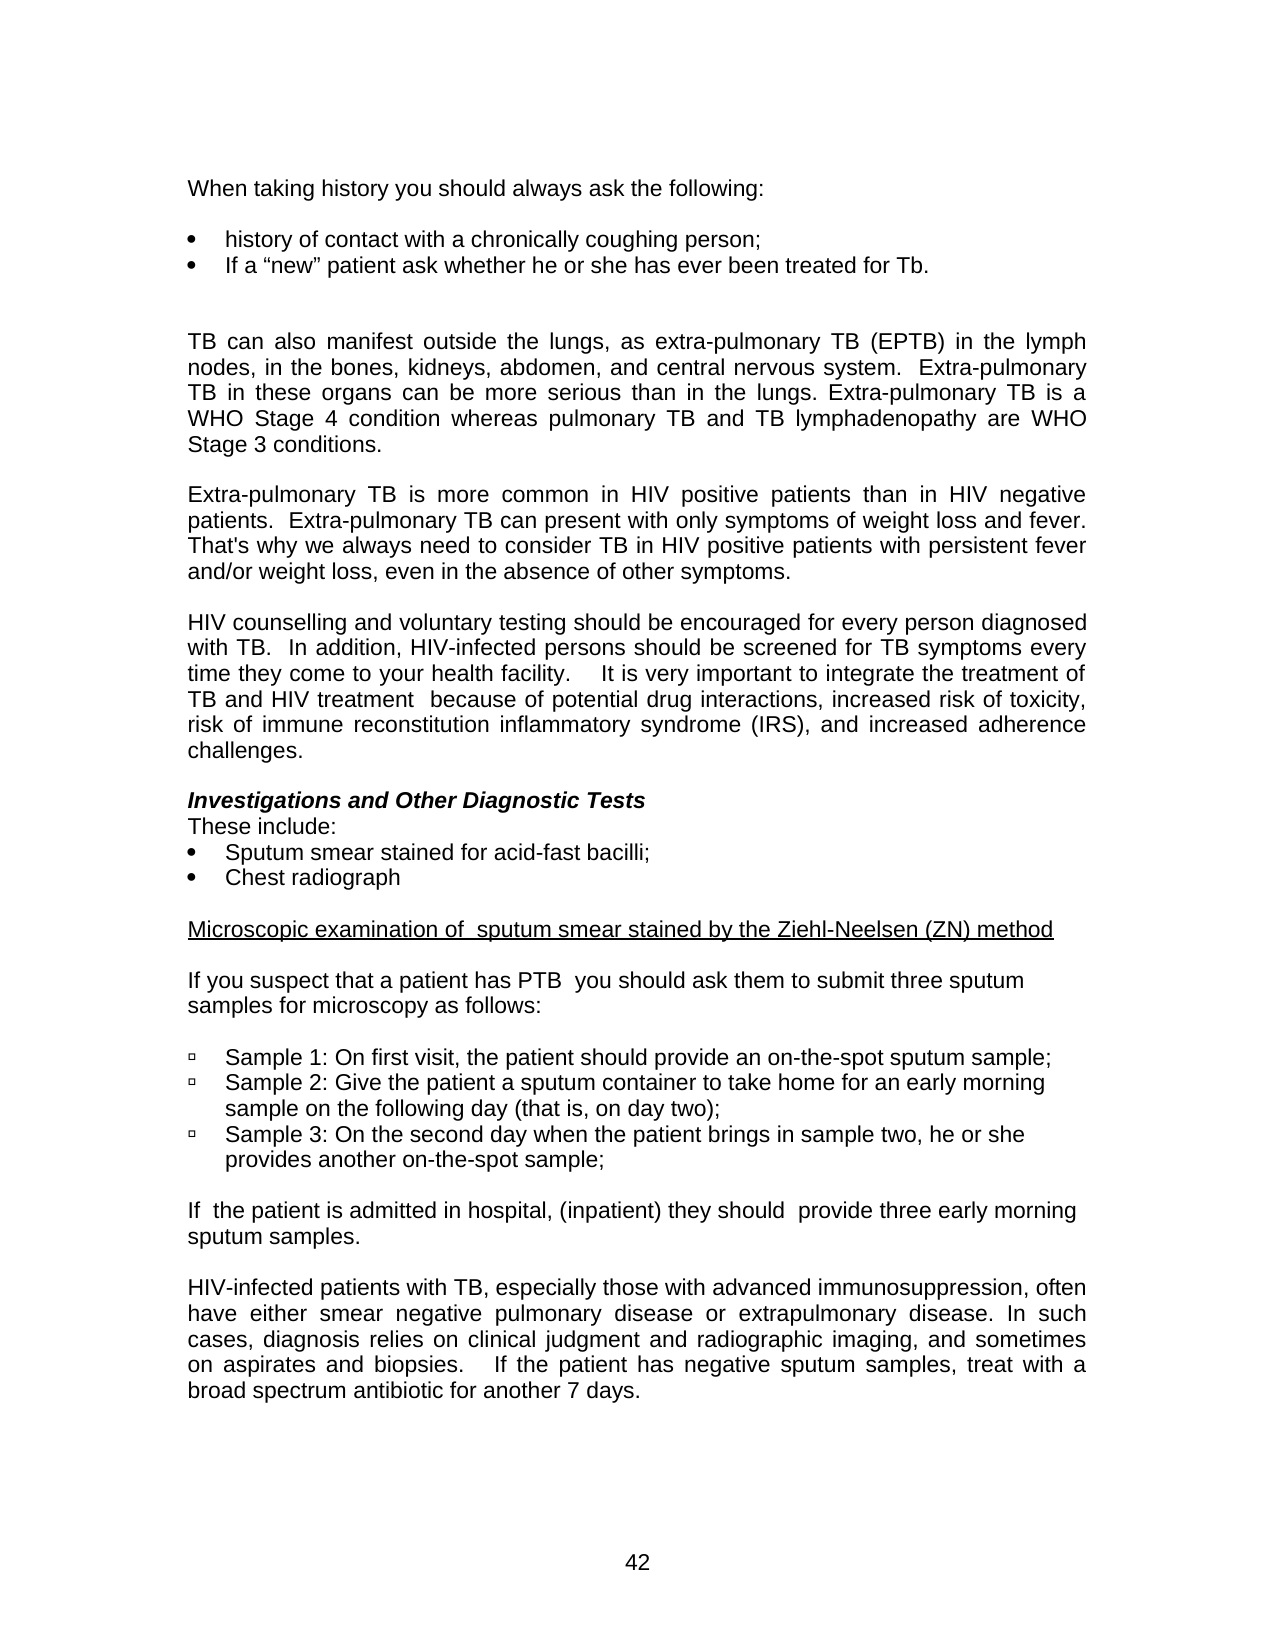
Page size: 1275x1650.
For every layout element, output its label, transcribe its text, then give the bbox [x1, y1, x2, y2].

text Investigations and Other Diagnostic Tests [187, 788, 1087, 814]
text Extra-pulmonary TB is more common in HIV positive patients than in HIV negative patients. Extra-pulmonary TB can present with only symptoms of weight loss and fever. That's why we always need to consider TB in HIV positive patients with persistent fever and/or weight loss, even in the absence of other symptoms. [187, 482, 1087, 584]
text If you suspect that a patient has PTB you should ask them to submit three sputum samples for microscopy as follows: [187, 967, 1087, 1019]
list If a “new” patient ask whether he or she has ever been treated for Tb. [187, 252, 1087, 278]
subtitle Microscopic examination of sputum smear stained by the Ziehl-Neelsen (ZN) method [187, 916, 1087, 942]
text When taking history you should always ask the following: [187, 176, 1087, 201]
text These include: [187, 814, 1087, 839]
text HIV counselling and voluntary testing should be encouraged for every person diagnosed with TB. In addition, HIV-infected persons should be screened for TB symptoms every time they come to your health facility. It is very important to integrate the treatment of TB and HIV treatment because of potential drug interactions, increased risk of toxicity, risk of immune reconstitution inflammatory syndrome (IRS), and increased adherence challenges. [187, 609, 1087, 763]
list Chest radiograph [187, 865, 1087, 891]
text If the patient is admitted in hospital, (inpatient) they should provide three early morning sputum samples. [187, 1198, 1087, 1249]
list history of contact with a chronically coughing person; [187, 227, 1087, 252]
list Sample 1: On first visit, the patient should provide an on-the-spot sputum sample; [187, 1044, 1087, 1070]
text HIV-infected patients with TB, especially those with advanced immunosuppression, often have either smear negative pulmonary disease or extrapulmonary disease. In such cases, diagnosis relies on clinical judgment and radiographic imaging, and sometimes on aspirates and biopsies. If the patient has negative sputum samples, treat with a broad spectrum antibiotic for another 7 days. [187, 1275, 1087, 1403]
list Sputum smear stained for acid-fast bacilli; [187, 839, 1087, 865]
list Sample 3: On the second day when the patient brings in sample two, he or she provides another on-the-spot sample; [187, 1121, 1087, 1172]
list Sample 2: Give the patient a sputum container to take home for an early morning sample on the following day (that is, on day two); [187, 1070, 1087, 1121]
text TB can also manifest outside the lungs, as extra-pulmonary TB (EPTB) in the lymph nodes, in the bones, kidneys, abdomen, and central nervous system. Extra-pulmonary TB in these organs can be more serious than in the lungs. Extra-pulmonary TB is a WHO Stage 4 condition whereas pulmonary TB and TB lymphadenopathy are WHO Stage 3 conditions. [187, 329, 1087, 457]
